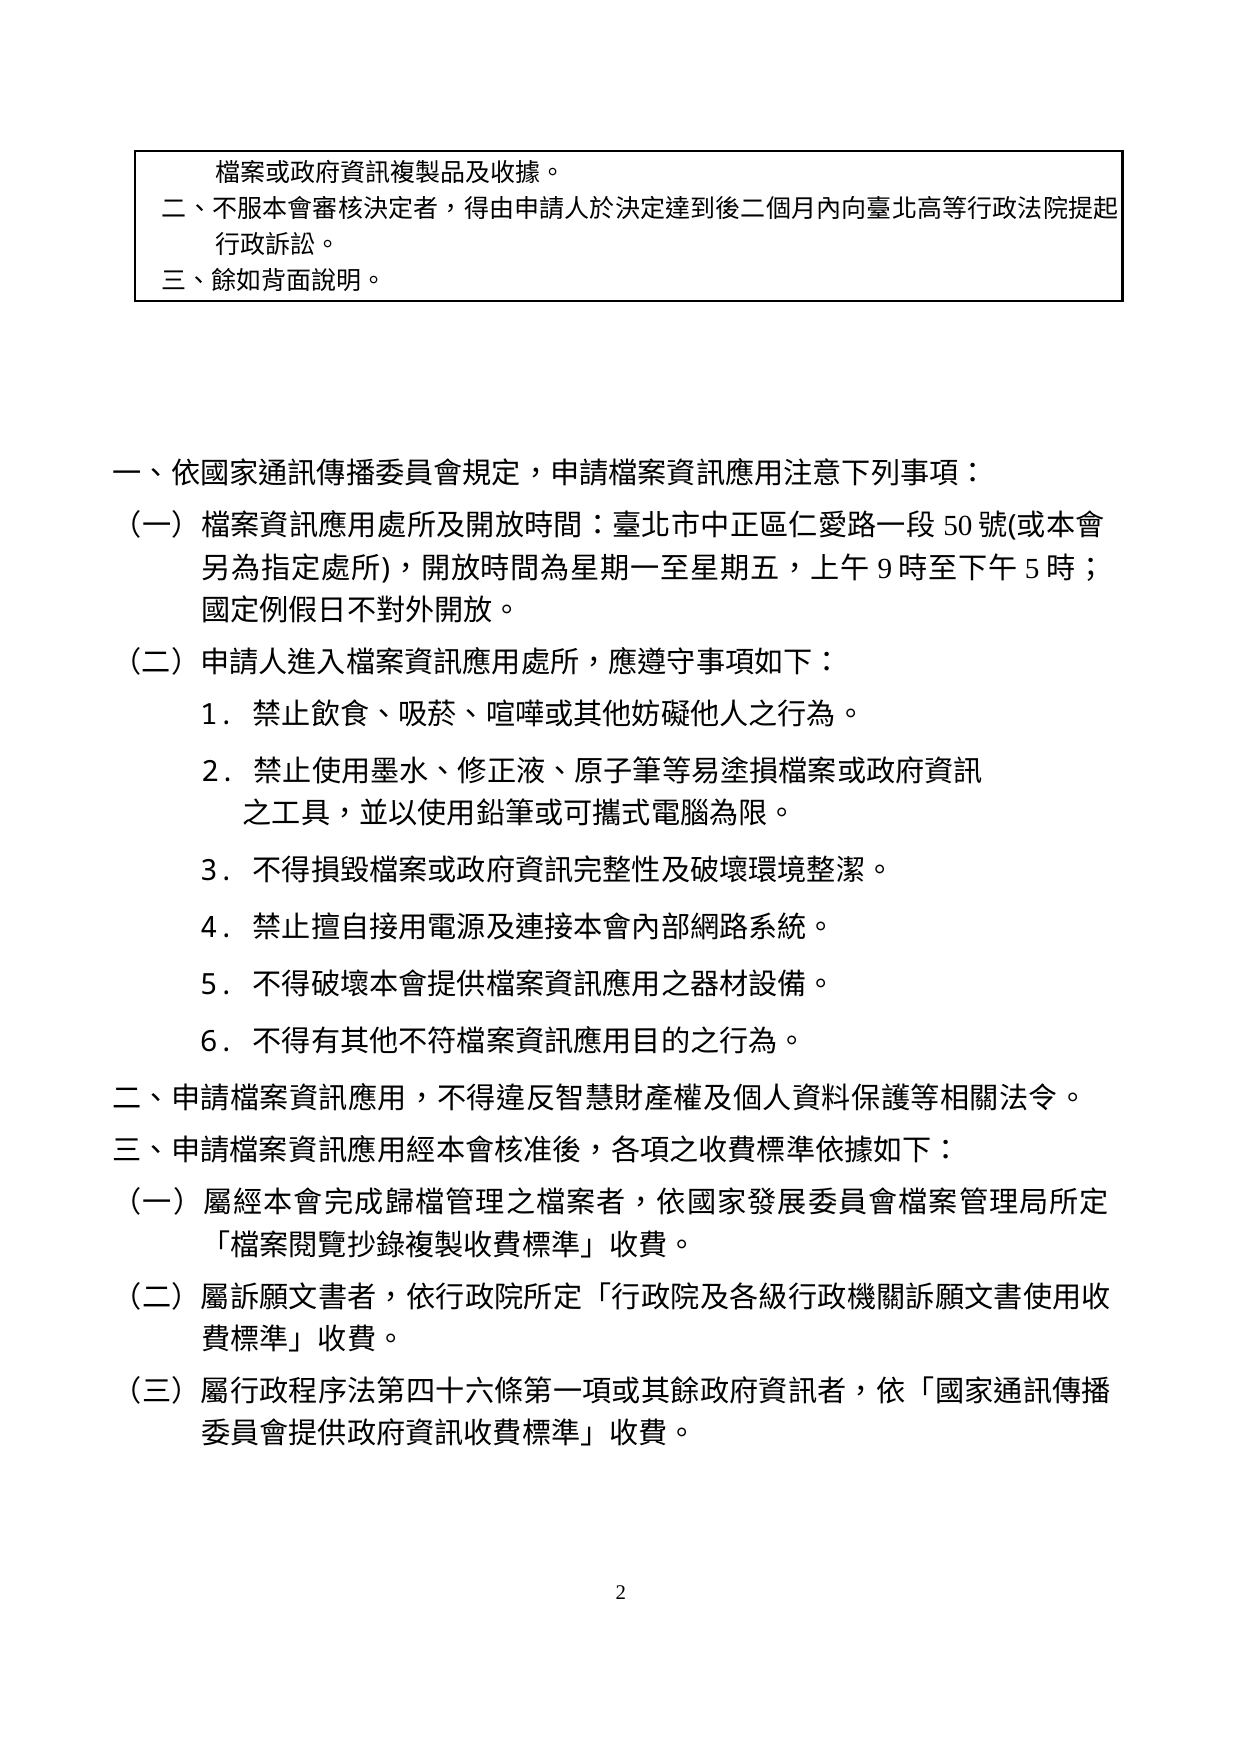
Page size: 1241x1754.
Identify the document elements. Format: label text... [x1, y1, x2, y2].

text 6. 不得有其他不符檔案資訊應用目的之行為。 [112, 1018, 1011, 1060]
text 3. 不得損毀檔案或政府資訊完整性及破壞環境整潔。 [112, 847, 1041, 889]
text 2. 禁止使用墨水、修正液、原子筆等易塗損檔案或政府資訊之工具，並以使用鉛筆或可攜式電腦為限。 [201, 748, 1011, 832]
table_cell [585, 302, 956, 308]
text （三）屬行政程序法第四十六條第一項或其餘政府資訊者，依「國家通訊傳播委員會提供政府資訊收費標準」收費。 [112, 1368, 1111, 1452]
text （一）檔案資訊應用處所及開放時間：臺北市中正區仁愛路一段50號(或本會另為指定處所)，開放時間為星期一至星期五，上午9時至下午5時；國定例假日不對外開放。 [112, 502, 1105, 629]
text （一）屬經本會完成歸檔管理之檔案者，依國家發展委員會檔案管理局所定「檔案閱覽抄錄複製收費標準」收費。 [112, 1179, 1111, 1264]
table_cell 檔案或政府資訊複製品及收據。 二、不服本會審核決定者，得由申請人於決定達到後二個月內向臺北高等行政法院提起行政訴訟。 三、餘如背面說明。 [136, 152, 1121, 300]
text 三、申請檔案資訊應用經本會核准後，各項之收費標準依據如下： [112, 1127, 1076, 1169]
text （二）申請人進入檔案資訊應用處所，應遵守事項如下： [112, 639, 1105, 681]
text 二、申請檔案資訊應用，不得違反智慧財產權及個人資料保護等相關法令。 [112, 1075, 1087, 1117]
text 一、依國家通訊傳播委員會規定，申請檔案資訊應用注意下列事項： [112, 450, 1129, 492]
text 1. 禁止飲食、吸菸、喧嘩或其他妨礙他人之行為。 [112, 691, 1011, 733]
table_cell [336, 302, 585, 308]
table_cell [956, 302, 1122, 308]
text （二）屬訴願文書者，依行政院所定「行政院及各級行政機關訴願文書使用收費標準」收費。 [112, 1273, 1111, 1358]
table_cell [135, 302, 336, 308]
text 5. 不得破壞本會提供檔案資訊應用之器材設備。 [112, 961, 1011, 1003]
text 4. 禁止擅自接用電源及連接本會內部網路系統。 [112, 904, 1011, 946]
